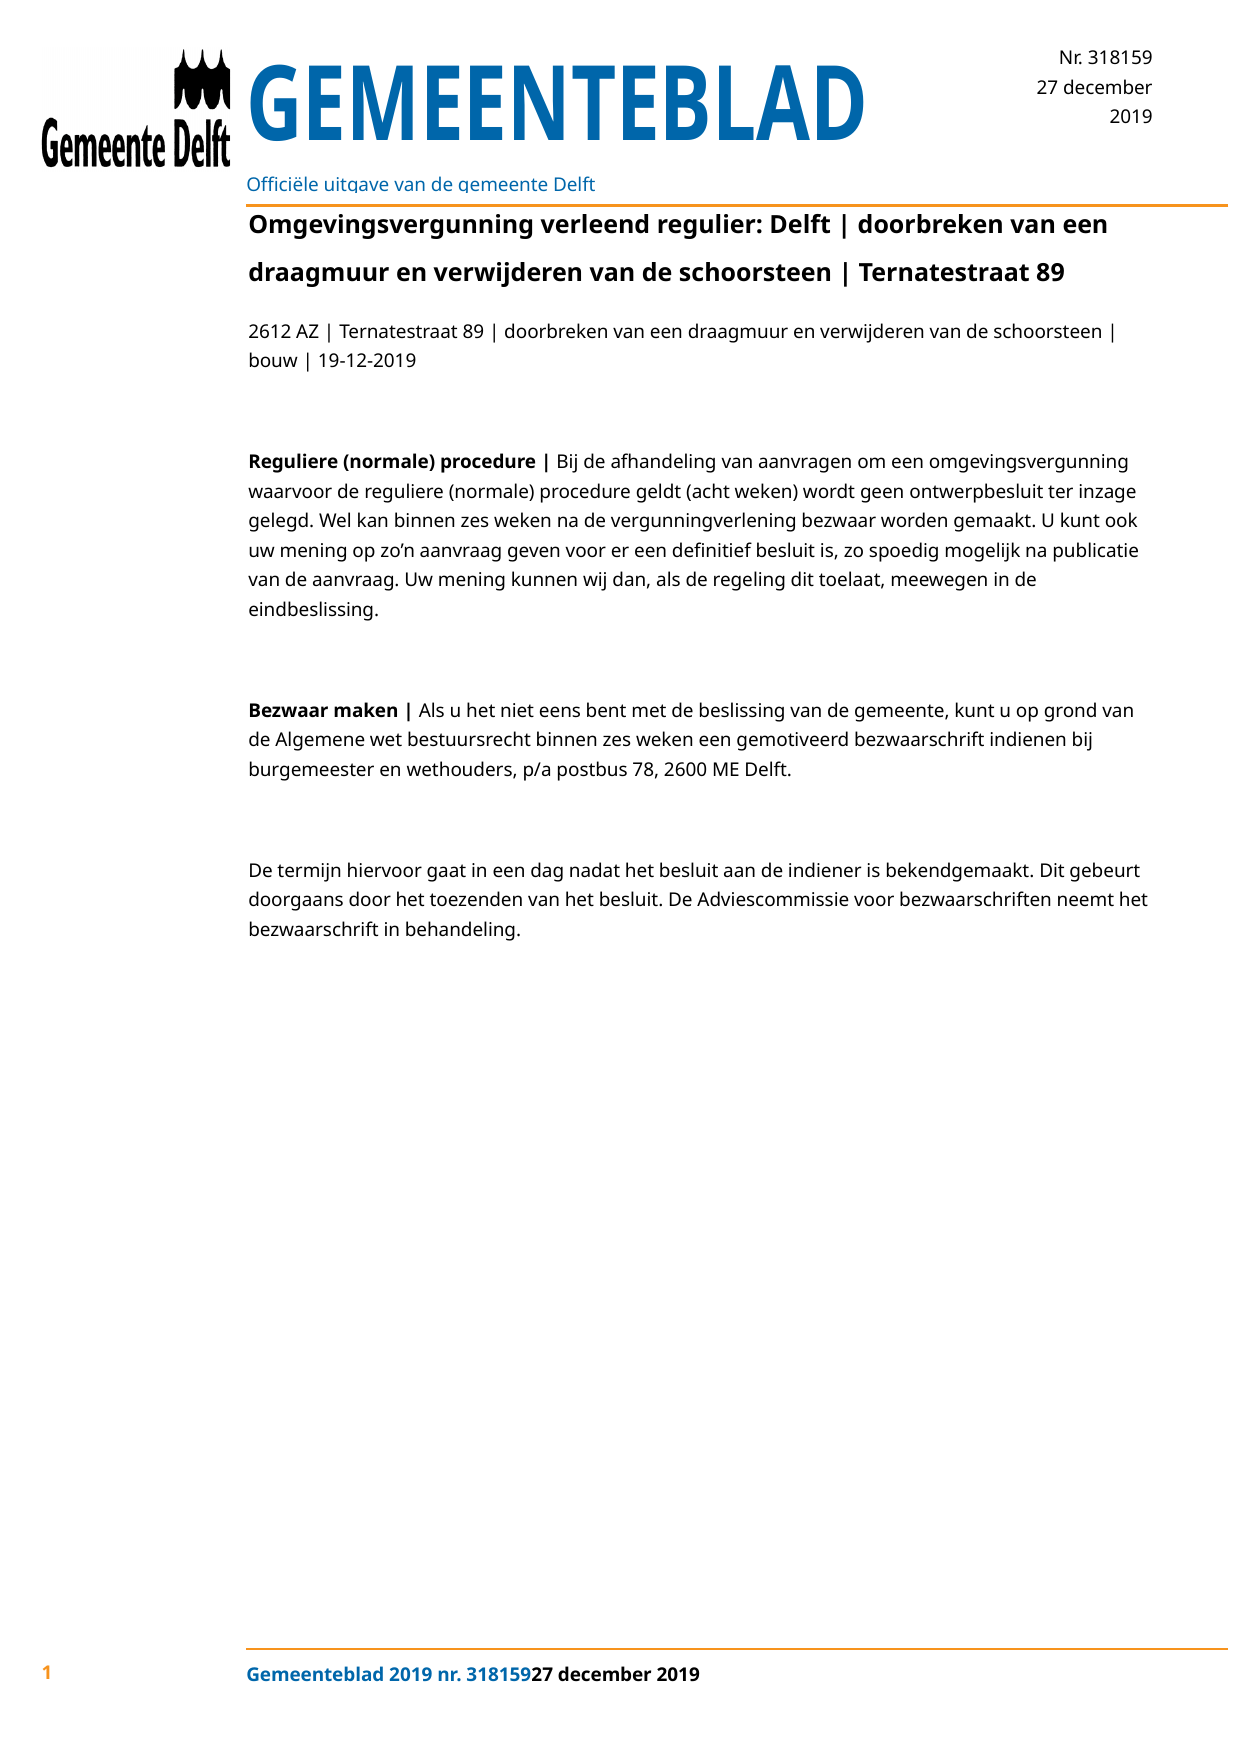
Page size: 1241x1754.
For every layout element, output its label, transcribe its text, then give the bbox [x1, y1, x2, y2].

picture [41, 47, 231, 172]
text Omgevingsvergunning verleend regulier: Delft | doorbreken van een draagmuur en verwijderen van de schoorsteen | Ternatestraat 89 [248, 207, 1152, 288]
text Bezwaar maken | Als u het niet eens bent met de beslissing van de gemeente, kunt u op grond van de Algemene wet bestuursrecht binnen zes weken een gemotiveerd bezwaarschrift indienen bij burgemeester en wethouders, p/a postbus 78, 2600 ME Delft. [248, 697, 1152, 782]
text De termijn hiervoor gaat in een dag nadat het besluit aan de indiener is bekendgemaakt. Dit gebeurt doorgaans door het toezenden van het besluit. De Adviescommissie voor bezwaarschriften neemt het bezwaarschrift in behandeling. [248, 857, 1152, 942]
text 2612 AZ | Ternatestraat 89 | doorbreken van een draagmuur en verwijderen van de schoorsteen | bouw | 19-12-2019 [248, 318, 1152, 373]
text Reguliere (normale) procedure | Bij de afhandeling van aanvragen om een omgevingsvergunning waarvoor de reguliere (normale) procedure geldt (acht weken) wordt geen ontwerpbesluit ter inzage gelegd. Wel kan binnen zes weken na de vergunningverlening bezwaar worden gemaakt. U kunt ook uw mening op zo’n aanvraag geven voor er een definitief besluit is, zo spoedig mogelijk na publicatie van de aanvraag. Uw mening kunnen wij dan, als de regeling dit toelaat, meewegen in de eindbeslissing. [248, 448, 1152, 622]
